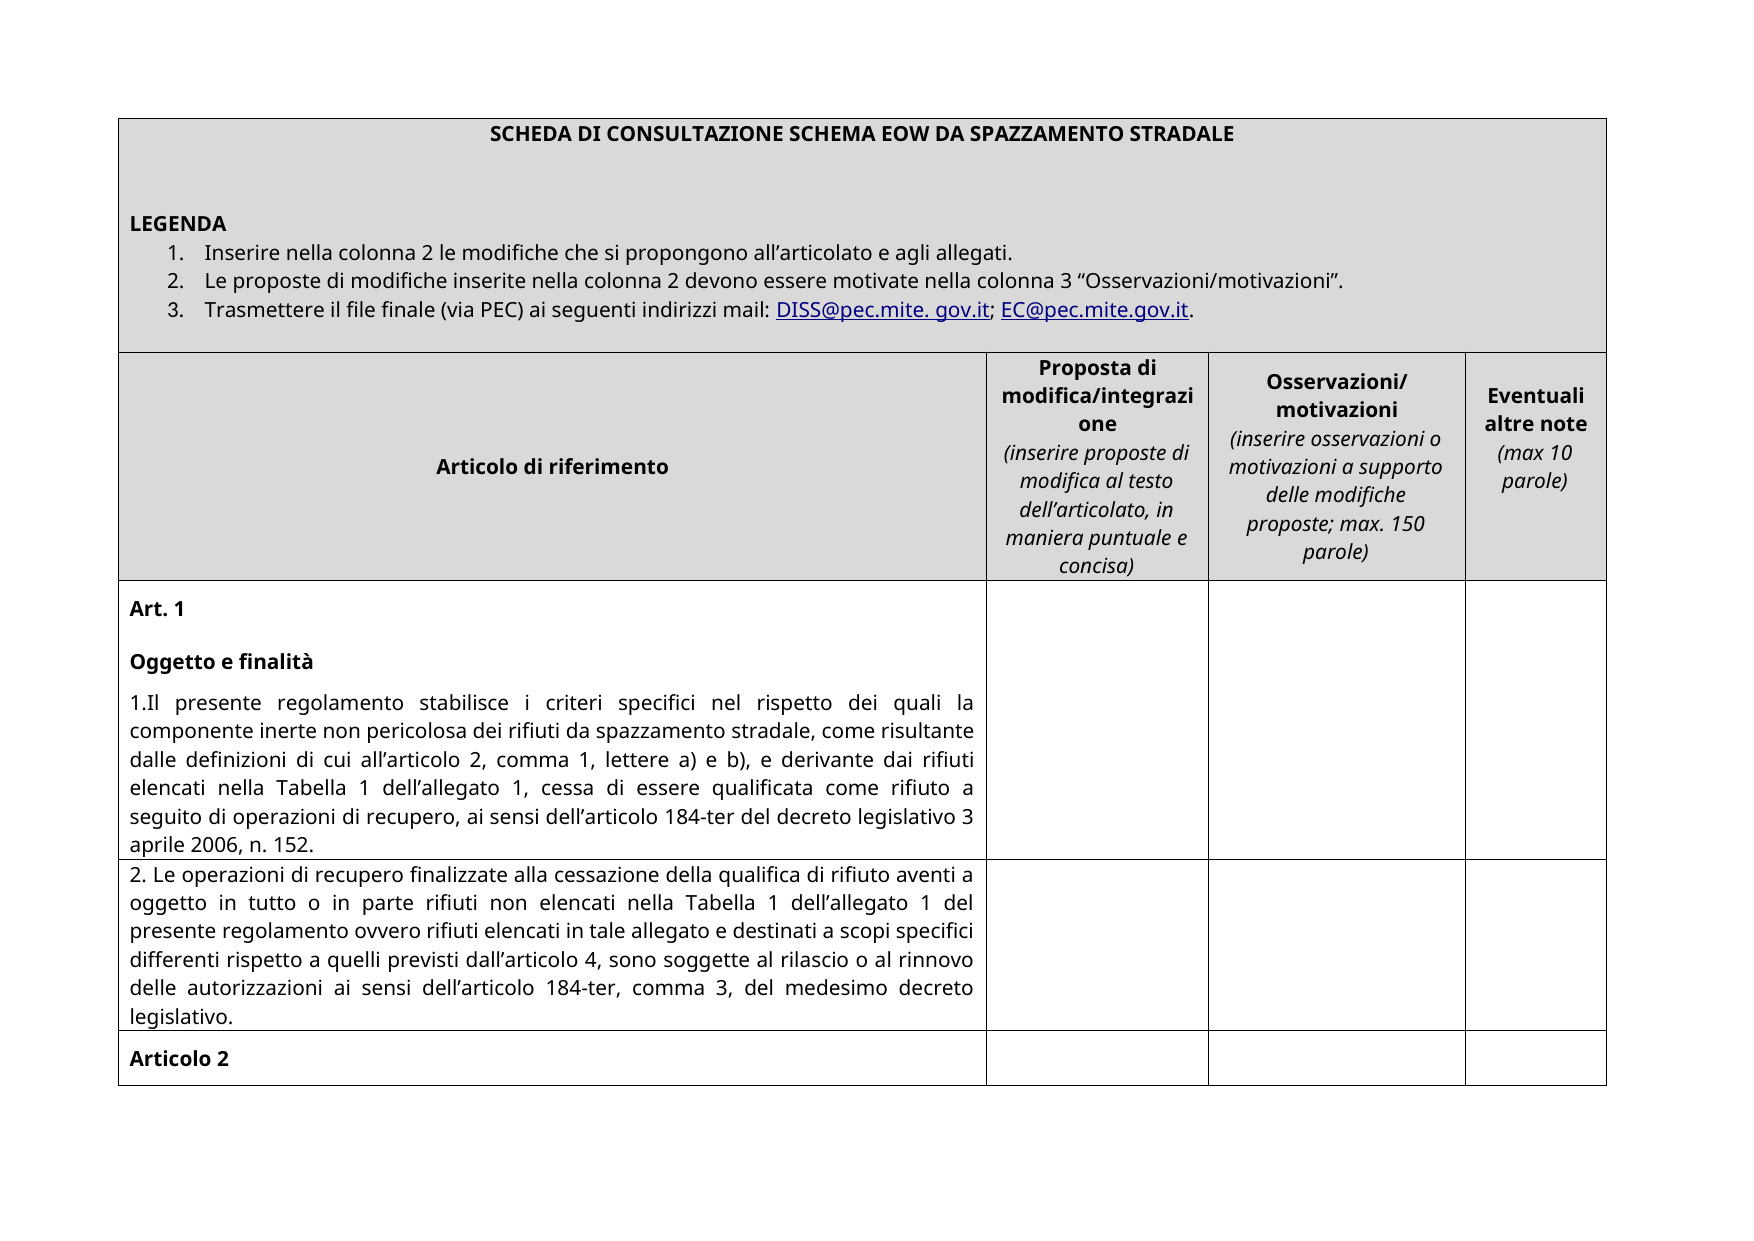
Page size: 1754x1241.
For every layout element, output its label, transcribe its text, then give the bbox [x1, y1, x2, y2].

table_cell [987, 860, 1208, 1030]
table_cell [1209, 860, 1465, 1030]
table_cell Art. 1 Oggetto e finalità 1.Il presente regolamento stabilisce i criteri specifici nel rispetto dei quali la componente inerte non pericolosa dei rifiuti da spazzamento stradale, come risultante dalle definizioni di cui all’articolo 2, comma 1, lettere a) e b), e derivante dai rifiuti elencati nella Tabella 1 dell’allegato 1, cessa di essere qualificata come rifiuto a seguito di operazioni di recupero, ai sensi dell’articolo 184-ter del decreto legislativo 3 aprile 2006, n. 152. [119, 581, 986, 859]
table_cell [1209, 1031, 1465, 1085]
table_cell Articolo di riferimento [119, 353, 986, 580]
table_cell [987, 581, 1208, 859]
table_cell [1466, 1031, 1606, 1085]
table_cell Proposta di modifica/integrazione (inserire proposte di modifica al testo dell’articolato, in maniera puntuale e concisa) [987, 353, 1208, 580]
table_cell Eventuali altre note (max 10 parole) [1466, 353, 1606, 580]
table_cell 2. Le operazioni di recupero finalizzate alla cessazione della qualifica di rifiuto aventi a oggetto in tutto o in parte rifiuti non elencati nella Tabella 1 dell’allegato 1 del presente regolamento ovvero rifiuti elencati in tale allegato e destinati a scopi specifici differenti rispetto a quelli previsti dall’articolo 4, sono soggette al rilascio o al rinnovo delle autorizzazioni ai sensi dell’articolo 184-ter, comma 3, del medesimo decreto legislativo. [119, 860, 986, 1030]
table_cell Articolo 2 [119, 1031, 986, 1085]
table_cell [1466, 860, 1606, 1030]
table_header SCHEDA DI CONSULTAZIONE SCHEMA EOW DA SPAZZAMENTO STRADALE LEGENDA Inserire nella colonna 2 le modifiche che si propongono all’articolato e agli allegati. Le proposte di modifiche inserite nella colonna 2 devono essere motivate nella colonna 3 “Osservazioni/motivazioni”. Trasmettere il file finale (via PEC) ai seguenti indirizzi mail: DISS@pec.mite. gov.it; EC@pec.mite.gov.it. [119, 119, 1606, 352]
table_cell Osservazioni/motivazioni (inserire osservazioni o motivazioni a supporto delle modifiche proposte; max. 150 parole) [1209, 353, 1465, 580]
table_cell [1466, 581, 1606, 859]
table_cell [1209, 581, 1465, 859]
table_cell [987, 1031, 1208, 1085]
